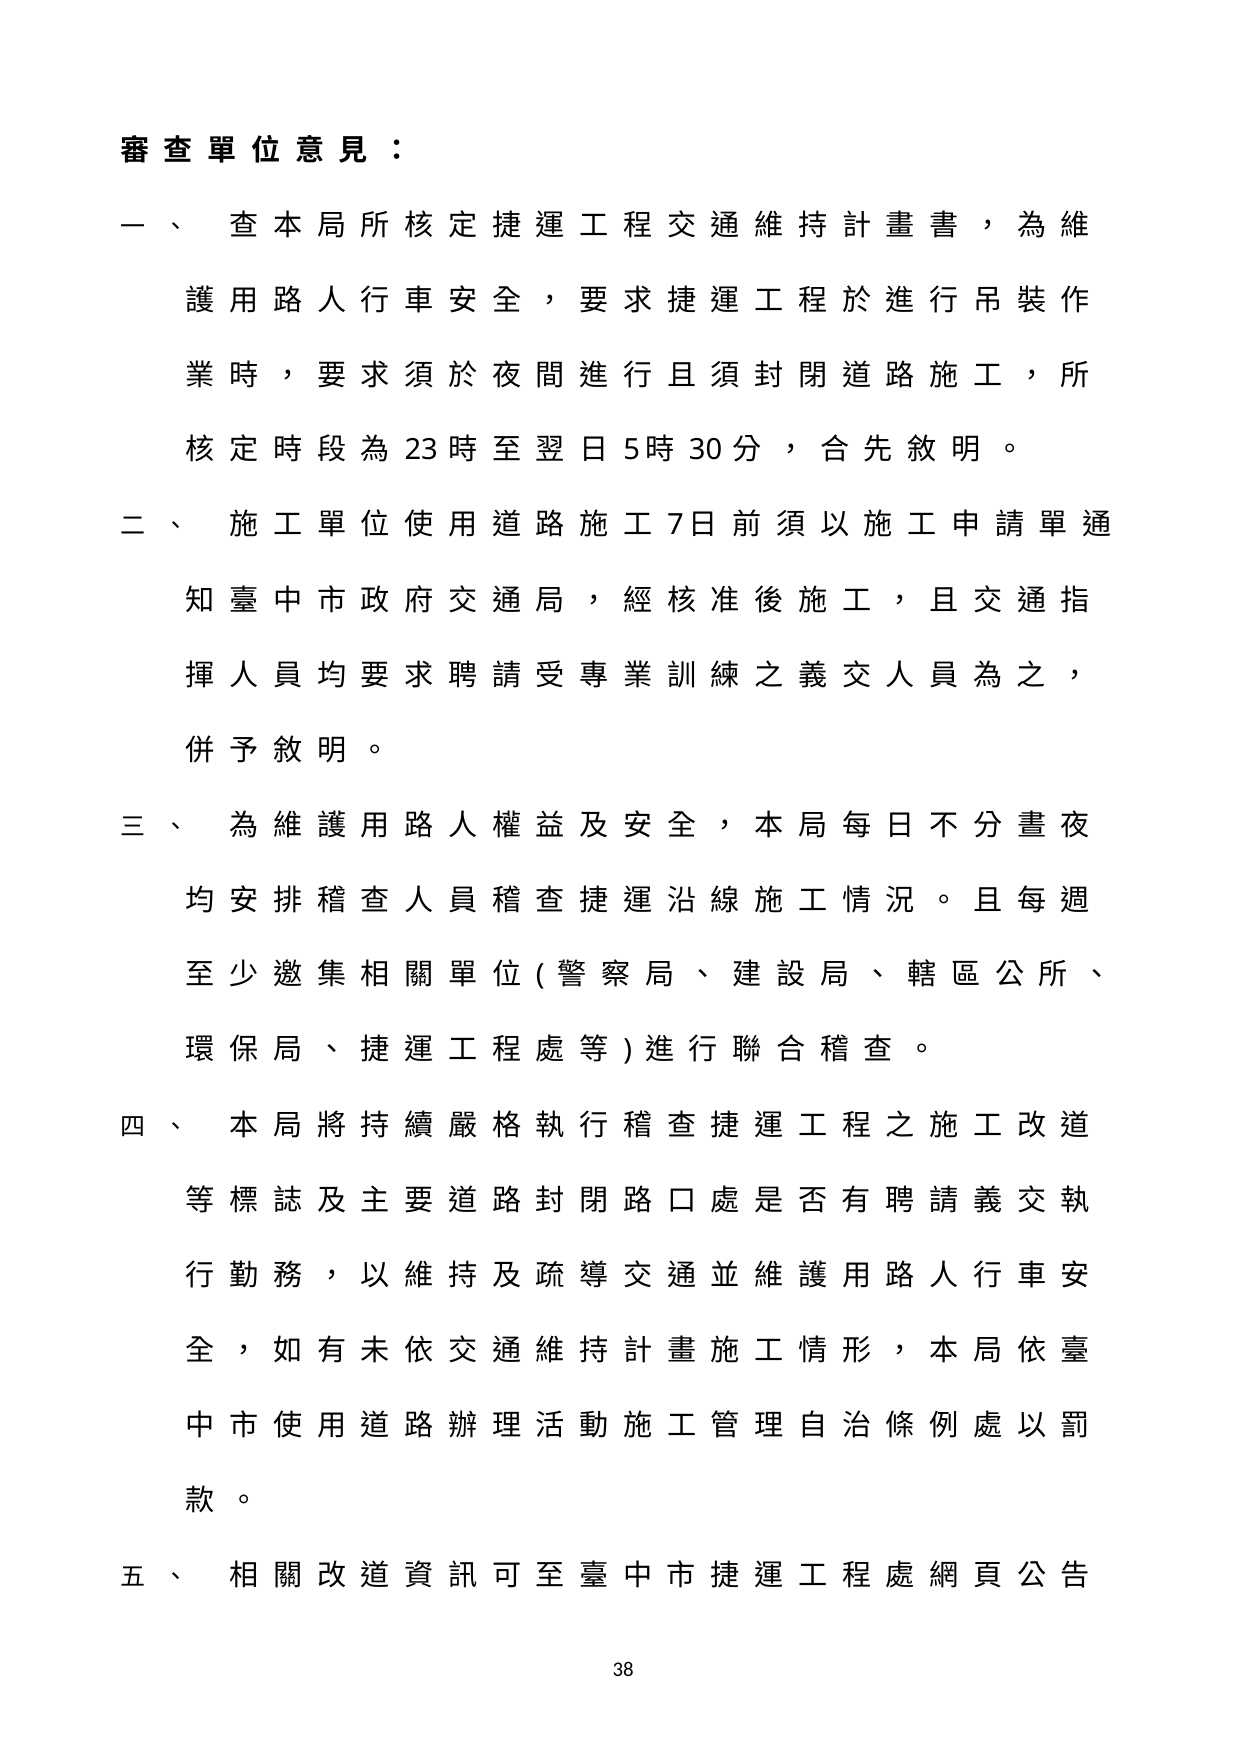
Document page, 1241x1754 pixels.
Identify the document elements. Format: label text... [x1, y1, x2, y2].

list 本局將持續嚴格執行稽查捷運工程之施工改道等標誌及主要道路封閉路口處是否有聘請義交執行勤務，以維持及疏導交通並維護用路人行車安全，如有未依交通維持計畫施工情形，本局依臺中市使用道路辦理活動施工管理自治條例處以罰款。 [120, 1078, 1126, 1528]
list 施工單位使用道路施工7日前須以施工申請單通知臺中市政府交通局，經核准後施工，且交通指揮人員均要求聘請受專業訓練之義交人員為之，併予敘明。 [120, 478, 1126, 778]
list 查本局所核定捷運工程交通維持計畫書，為維護用路人行車安全，要求捷運工程於進行吊裝作業時，要求須於夜間進行且須封閉道路施工，所核定時段為23時至翌日5時30分，合先敘明。 [120, 178, 1126, 478]
list 為維護用路人權益及安全，本局每日不分晝夜均安排稽查人員稽查捷運沿線施工情況。且每週至少邀集相關單位(警察局、建設局、轄區公所、環保局、捷運工程處等)進行聯合稽查。 [120, 778, 1126, 1078]
list 相關改道資訊可至臺中市捷運工程處網頁公告訊息查詢，以及早因應；如有須增派義交之路口，請與本府臺中市捷運工程處聯繫，將協調捷運工程主辦單位增派義交，以維護用路人行車安全。 [120, 1528, 1126, 1603]
text 審查單位意見： [120, 103, 1126, 178]
